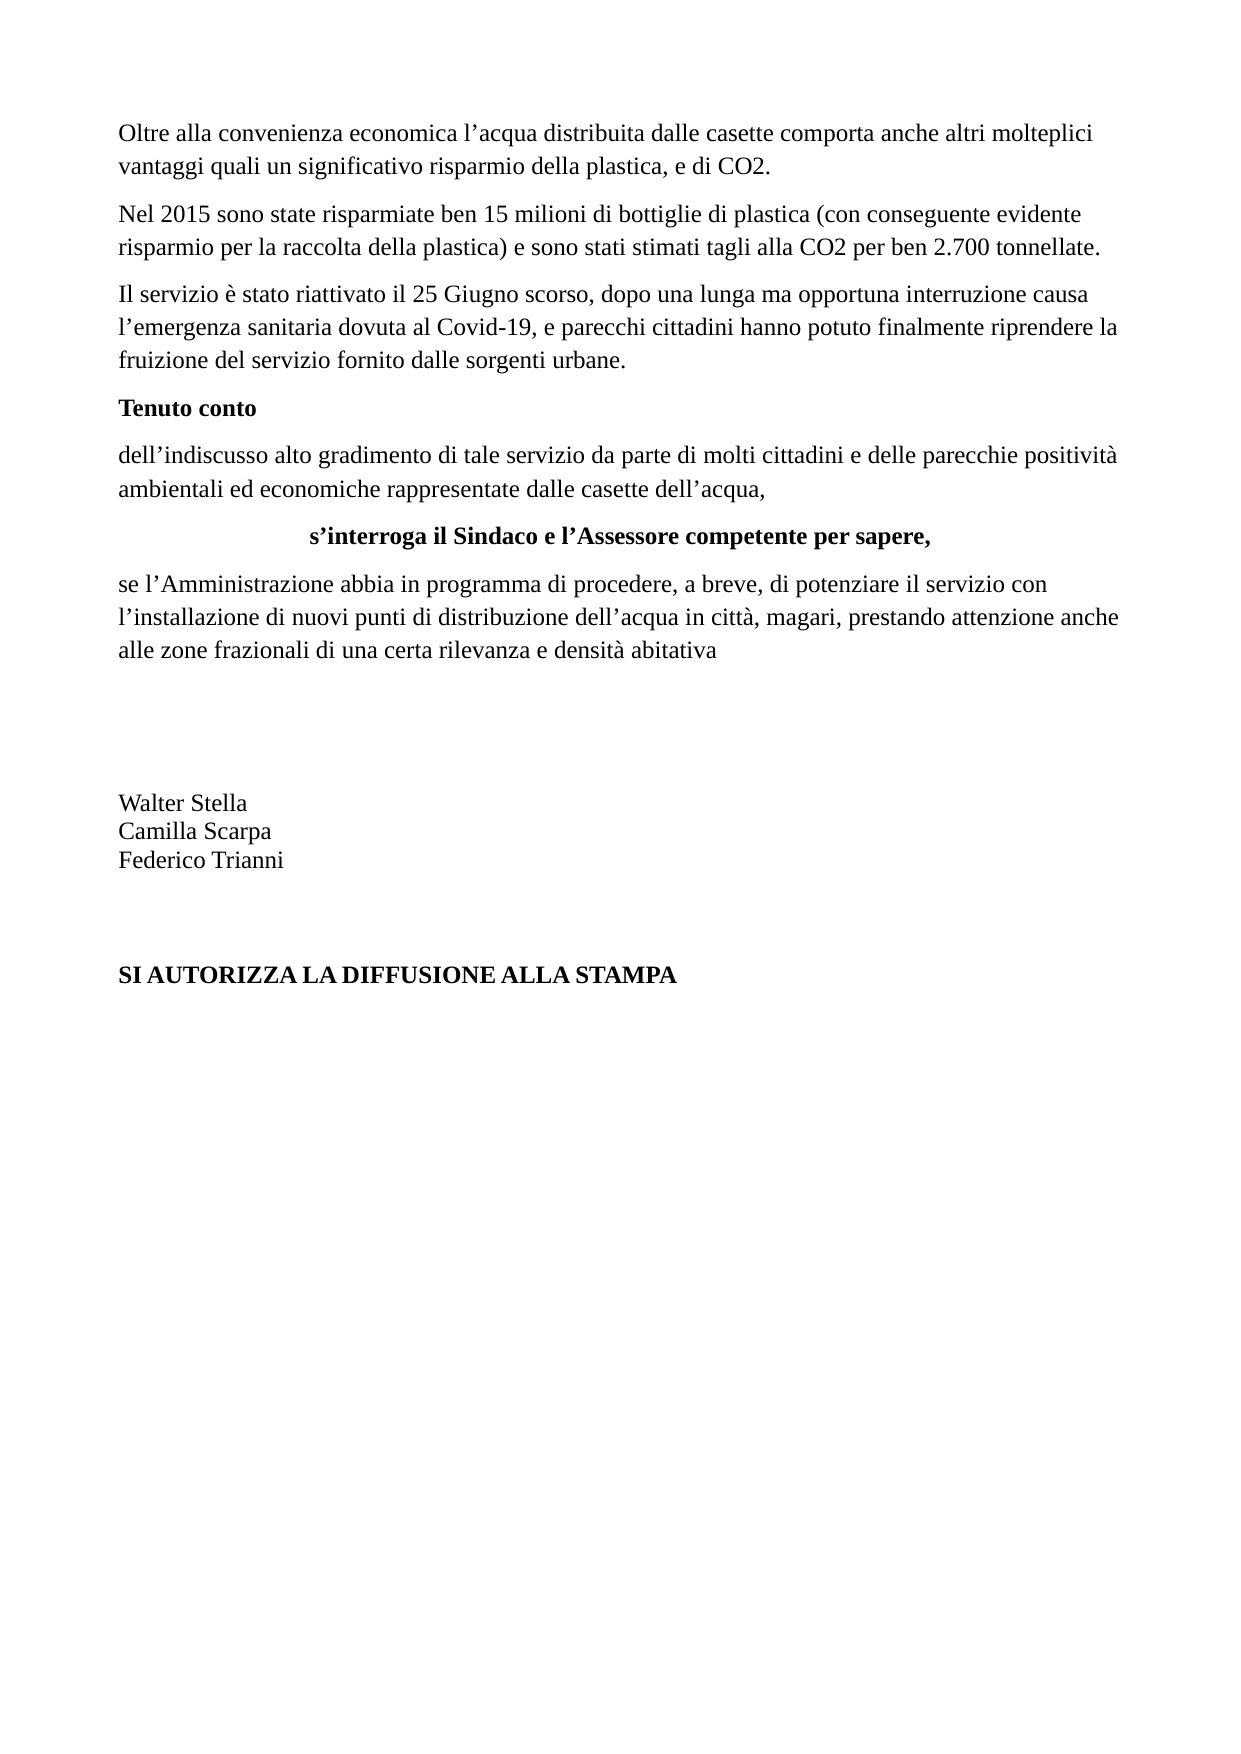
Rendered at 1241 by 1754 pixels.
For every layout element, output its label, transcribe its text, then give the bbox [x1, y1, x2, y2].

text Oltre alla convenienza economica l’acqua distribuita dalle casette comporta anche altri molteplici vantaggi quali un significativo risparmio della plastica, e di CO2. [118, 118, 1122, 180]
text se l’Amministrazione abbia in programma di procedere, a breve, di potenziare il servizio con l’installazione di nuovi punti di distribuzione dell’acqua in città, magari, prestando attenzione anche alle zone frazionali di una certa rilevanza e densità abitativa [118, 569, 1122, 664]
text Camilla Scarpa [118, 816, 1122, 845]
text dell’indiscusso alto gradimento di tale servizio da parte di molti cittadini e delle parecchie positività ambientali ed economiche rappresentate dalle casette dell’acqua, [118, 441, 1122, 502]
text s’interroga il Sindaco e l’Assessore competente per sapere, [118, 521, 1122, 550]
text SI AUTORIZZA LA DIFFUSIONE ALLA STAMPA [118, 960, 1122, 989]
text Tenuto conto [118, 393, 1122, 422]
text Il servizio è stato riattivato il 25 Giugno scorso, dopo una lunga ma opportuna interruzione causa l’emergenza sanitaria dovuta al Covid-19, e parecchi cittadini hanno potuto finalmente riprendere la fruizione del servizio fornito dalle sorgenti urbane. [118, 279, 1122, 374]
text Federico Trianni [118, 845, 1122, 874]
text Nel 2015 sono state risparmiate ben 15 milioni di bottiglie di plastica (con conseguente evidente risparmio per la raccolta della plastica) e sono stati stimati tagli alla CO2 per ben 2.700 tonnellate. [118, 199, 1122, 261]
text Walter Stella [118, 788, 1122, 816]
